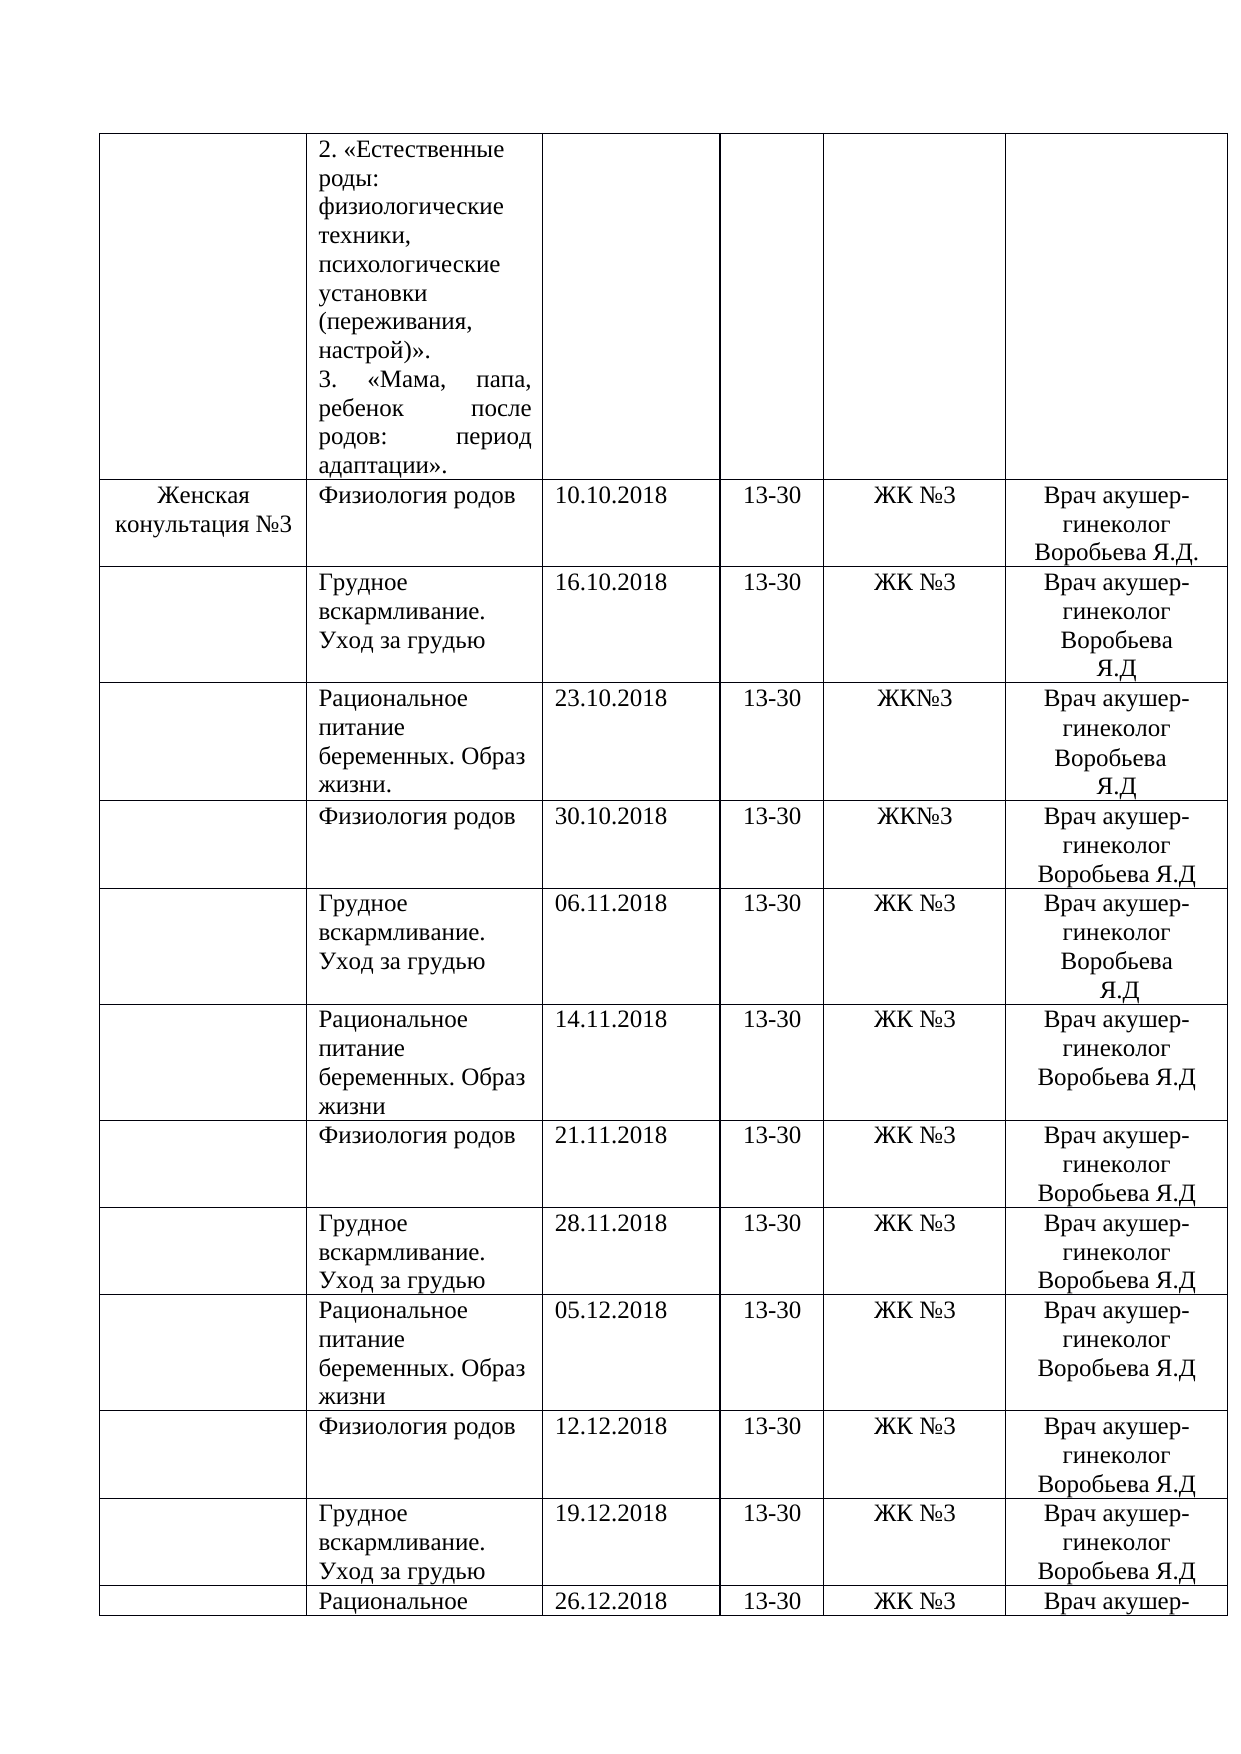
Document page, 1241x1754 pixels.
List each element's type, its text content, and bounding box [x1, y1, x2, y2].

table_cell Врач акушер- [1006, 1586, 1227, 1614]
table_cell 23.10.2018 [543, 683, 719, 800]
table_cell [1228, 1207, 1240, 1294]
table_cell [100, 1586, 306, 1614]
table_cell [1228, 1120, 1240, 1207]
table_cell ЖК№3 [824, 683, 1005, 800]
table_cell 19.12.2018 [543, 1499, 719, 1585]
table_cell Врач акушер-гинеколог Воробьева Я.Д [1006, 1005, 1227, 1119]
table_cell [100, 1295, 306, 1410]
table_cell ЖК №3 [824, 1121, 1005, 1207]
table_cell [1228, 800, 1240, 887]
table_cell Врач акушер-гинеколог Воробьева Я.Д [1006, 1411, 1227, 1497]
table_cell [100, 1005, 306, 1119]
table_cell Врач акушер-гинеколог Воробьева Я.Д [1006, 1295, 1227, 1410]
table_cell ЖК №3 [824, 1499, 1005, 1585]
table_cell ЖК №3 [824, 1005, 1005, 1119]
table_cell 13-30 [721, 1499, 823, 1585]
table_cell 30.10.2018 [543, 801, 719, 887]
table_cell 14.11.2018 [543, 1005, 719, 1119]
table_cell Врач акушер-гинеколог Воробьева Я.Д [1006, 801, 1227, 887]
table_cell [1228, 1498, 1240, 1585]
table_cell [543, 134, 719, 479]
table_cell [100, 134, 306, 479]
table_cell Женская конультация №3 [100, 480, 306, 566]
table_cell ЖК №3 [824, 1208, 1005, 1294]
table_cell Врач акушер-гинеколог Воробьева Я.Д [1006, 1499, 1227, 1585]
table_cell ЖК №3 [824, 567, 1005, 682]
table_cell [1228, 566, 1240, 682]
table_cell Врач акушер-гинеколог Воробьева Я.Д [1006, 683, 1227, 800]
table_cell Грудное вскармливание. Уход за грудью [307, 567, 542, 682]
table_cell 06.11.2018 [543, 889, 719, 1003]
table_cell 13-30 [721, 1411, 823, 1497]
table_cell 13-30 [721, 1121, 823, 1207]
table_cell 13-30 [721, 801, 823, 887]
table_cell [1006, 134, 1227, 479]
table_cell [100, 1208, 306, 1294]
table_cell [100, 683, 306, 800]
table_cell 05.12.2018 [543, 1295, 719, 1410]
table_cell [824, 134, 1005, 479]
table_cell [1228, 479, 1240, 566]
table_cell ЖК №3 [824, 889, 1005, 1003]
table_cell ЖК №3 [824, 1411, 1005, 1497]
table_cell Рациональное питание беременных. Образ жизни. [307, 683, 542, 800]
table_cell [100, 567, 306, 682]
table_cell 13-30 [721, 683, 823, 800]
table_cell 10.10.2018 [543, 480, 719, 566]
table_cell [1228, 1294, 1240, 1410]
table_cell ЖК№3 [824, 801, 1005, 887]
table_cell [1228, 133, 1240, 479]
table_cell Грудное вскармливание. Уход за грудью [307, 1499, 542, 1585]
table_cell 13-30 [721, 480, 823, 566]
table_cell Физиология родов [307, 801, 542, 887]
table_cell [100, 1121, 306, 1207]
table_cell Рациональное питание беременных. Образ жизни [307, 1295, 542, 1410]
table_cell 16.10.2018 [543, 567, 719, 682]
table_cell Врач акушер-гинеколог Воробьева Я.Д [1006, 567, 1227, 682]
table_cell Врач акушер-гинеколог Воробьева Я.Д [1006, 1208, 1227, 1294]
table_cell 13-30 [721, 567, 823, 682]
table_cell [721, 134, 823, 479]
table_cell Врач акушер-гинеколог Воробьева Я.Д [1006, 889, 1227, 1003]
table_cell Врач акушер-гинеколог Воробьева Я.Д [1006, 1121, 1227, 1207]
table_cell Рациональное питание беременных. Образ жизни [307, 1005, 542, 1119]
table_cell 21.11.2018 [543, 1121, 719, 1207]
table_cell [100, 1411, 306, 1497]
table_cell ЖК №3 [824, 1586, 1005, 1614]
table_cell [100, 801, 306, 887]
table_cell ЖК №3 [824, 1295, 1005, 1410]
table_cell [1228, 682, 1240, 800]
table_cell 13-30 [721, 1005, 823, 1119]
table_cell 26.12.2018 [543, 1586, 719, 1614]
table_cell ЖК №3 [824, 480, 1005, 566]
table_cell Грудное вскармливание. Уход за грудью [307, 889, 542, 1003]
table_cell [100, 1499, 306, 1585]
table_cell [1228, 1004, 1240, 1119]
table_cell Рациональное [307, 1586, 542, 1614]
table_cell [1228, 1410, 1240, 1497]
table_cell 13-30 [721, 1586, 823, 1614]
table_cell Физиология родов [307, 480, 542, 566]
table_cell 12.12.2018 [543, 1411, 719, 1497]
table_cell 2. «Естественные роды: физиологические техники, психологические установки (переживания, настрой)». 3. «Мама, папа, ребенок после родов: период адаптации». [307, 134, 542, 479]
table_cell [100, 889, 306, 1003]
table_cell Врач акушер-гинеколог Воробьева Я.Д. [1006, 480, 1227, 566]
table_cell 13-30 [721, 889, 823, 1003]
table_cell [1228, 1585, 1240, 1614]
table_cell 13-30 [721, 1208, 823, 1294]
table_cell 28.11.2018 [543, 1208, 719, 1294]
table_cell Физиология родов [307, 1121, 542, 1207]
table_cell [1228, 888, 1240, 1003]
table_cell 13-30 [721, 1295, 823, 1410]
table_cell Грудное вскармливание. Уход за грудью [307, 1208, 542, 1294]
table_cell Физиология родов [307, 1411, 542, 1497]
